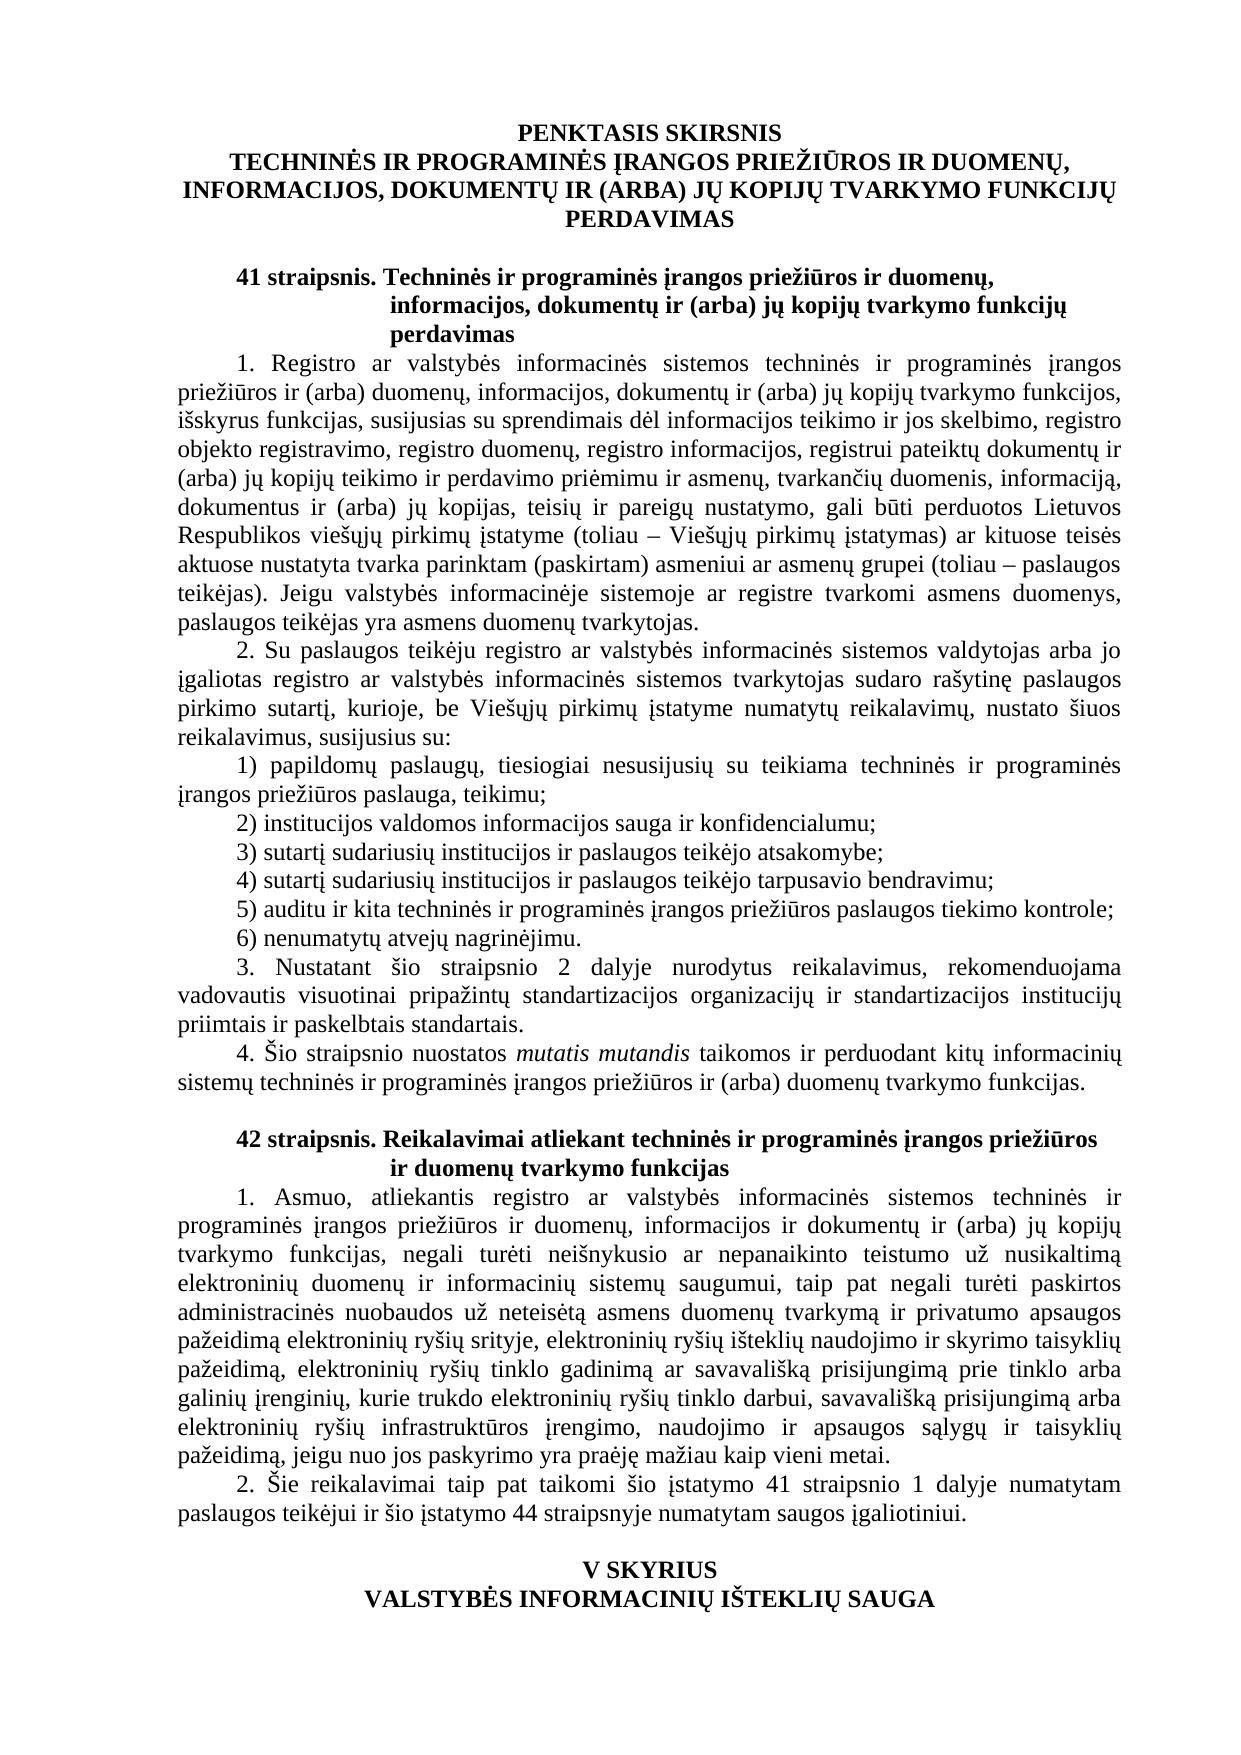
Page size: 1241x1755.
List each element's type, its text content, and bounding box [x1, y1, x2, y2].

text VALSTYBĖS INFORMACINIŲ IŠTEKLIŲ SAUGA [177, 1584, 1122, 1613]
text 3. Nustatant šio straipsnio 2 dalyje nurodytus reikalavimus, rekomenduojama vadovautis visuotinai pripažintų standartizacijos organizacijų ir standartizacijos institucijų priimtais ir paskelbtais standartais. [177, 952, 1122, 1038]
text 3) sutartį sudariusių institucijos ir paslaugos teikėjo atsakomybe; [177, 837, 1122, 866]
text 1. Asmuo, atliekantis registro ar valstybės informacinės sistemos techninės ir programinės įrangos priežiūros ir duomenų, informacijos ir dokumentų ir (arba) jų kopijų tvarkymo funkcijas, negali turėti neišnykusio ar nepanaikinto teistumo už nusikaltimą elektroninių duomenų ir informacinių sistemų saugumui, taip pat negali turėti paskirtos administracinės nuobaudos už neteisėtą asmens duomenų tvarkymą ir privatumo apsaugos pažeidimą elektroninių ryšių srityje, elektroninių ryšių išteklių naudojimo ir skyrimo taisyklių pažeidimą, elektroninių ryšių tinklo gadinimą ar savavališką prisijungimą prie tinklo arba galinių įrenginių, kurie trukdo elektroninių ryšių tinklo darbui, savavališką prisijungimą arba elektroninių ryšių infrastruktūros įrengimo, naudojimo ir apsaugos sąlygų ir taisyklių pažeidimą, jeigu nuo jos paskyrimo yra praėję mažiau kaip vieni metai. [177, 1182, 1122, 1469]
text 6) nenumatytų atvejų nagrinėjimu. [177, 923, 1122, 952]
text 1. Registro ar valstybės informacinės sistemos techninės ir programinės įrangos priežiūros ir (arba) duomenų, informacijos, dokumentų ir (arba) jų kopijų tvarkymo funkcijos, išskyrus funkcijas, susijusias su sprendimais dėl informacijos teikimo ir jos skelbimo, registro objekto registravimo, registro duomenų, registro informacijos, registrui pateiktų dokumentų ir (arba) jų kopijų teikimo ir perdavimo priėmimu ir asmenų, tvarkančių duomenis, informaciją, dokumentus ir (arba) jų kopijas, teisių ir pareigų nustatymo, gali būti perduotos Lietuvos Respublikos viešųjų pirkimų įstatyme (toliau – Viešųjų pirkimų įstatymas) ar kituose teisės aktuose nustatyta tvarka parinktam (paskirtam) asmeniui ar asmenų grupei (toliau – paslaugos teikėjas). Jeigu valstybės informacinėje sistemoje ar registre tvarkomi asmens duomenys, paslaugos teikėjas yra asmens duomenų tvarkytojas. [177, 348, 1122, 636]
text TECHNINĖS IR PROGRAMINĖS ĮRANGOS PRIEŽIŪROS IR DUOMENŲ, INFORMACIJOS, DOKUMENTŲ IR (ARBA) JŲ KOPIJŲ TVARKYMO FUNKCIJŲ PERDAVIMAS [177, 147, 1122, 233]
text 4. Šio straipsnio nuostatos mutatis mutandis taikomos ir perduodant kitų informacinių sistemų techninės ir programinės įrangos priežiūros ir (arba) duomenų tvarkymo funkcijas. [177, 1038, 1122, 1096]
text 2. Šie reikalavimai taip pat taikomi šio įstatymo 41 straipsnio 1 dalyje numatytam paslaugos teikėjui ir šio įstatymo 44 straipsnyje numatytam saugos įgaliotiniui. [177, 1469, 1122, 1527]
text 2. Su paslaugos teikėju registro ar valstybės informacinės sistemos valdytojas arba jo įgaliotas registro ar valstybės informacinės sistemos tvarkytojas sudaro rašytinę paslaugos pirkimo sutartį, kurioje, be Viešųjų pirkimų įstatyme numatytų reikalavimų, nustato šiuos reikalavimus, susijusius su: [177, 636, 1122, 751]
text 4) sutartį sudariusių institucijos ir paslaugos teikėjo tarpusavio bendravimu; [177, 866, 1122, 894]
text PENKTASIS SKIRSNIS [177, 118, 1122, 147]
text 1) papildomų paslaugų, tiesiogiai nesusijusių su teikiama techninės ir programinės įrangos priežiūros paslauga, teikimu; [177, 751, 1122, 808]
text 41 straipsnis. Techninės ir programinės įrangos priežiūros ir duomenų, informacijos, dokumentų ir (arba) jų kopijų tvarkymo funkcijų perdavimas [236, 262, 1122, 348]
text 5) auditu ir kita techninės ir programinės įrangos priežiūros paslaugos tiekimo kontrole; [177, 894, 1122, 923]
text V SKYRIUS [177, 1556, 1122, 1584]
text 42 straipsnis. Reikalavimai atliekant techninės ir programinės įrangos priežiūros ir duomenų tvarkymo funkcijas [236, 1124, 1122, 1182]
text 2) institucijos valdomos informacijos sauga ir konfidencialumu; [177, 808, 1122, 837]
